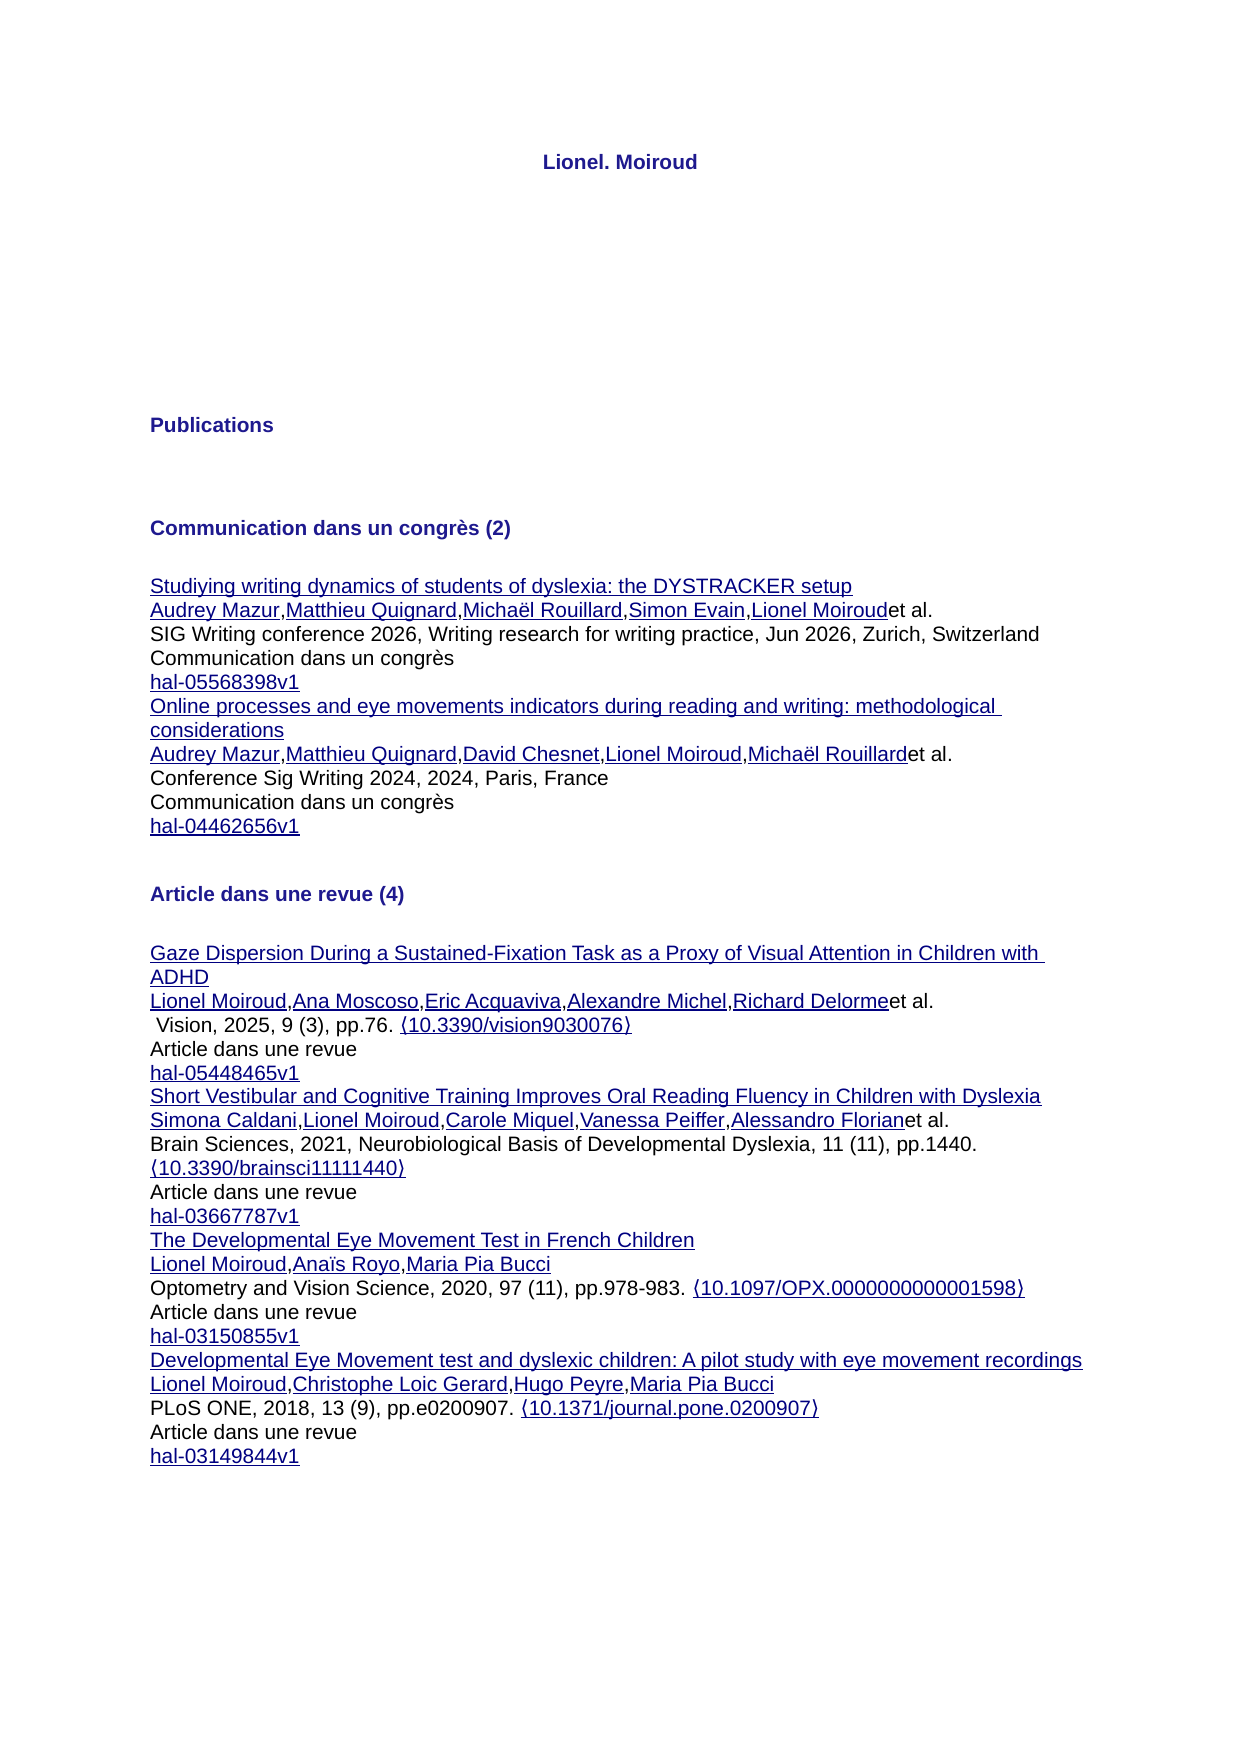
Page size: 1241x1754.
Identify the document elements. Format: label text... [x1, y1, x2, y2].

table_cell The Developmental Eye Movement Test in French Children Lionel Moiroud,Anaïs Royo,Maria Pia Bucci Optometry and Vision Science, 2020, 97 (11), pp.978-983. ⟨10.1097/OPX.0000000000001598⟩ Article dans une revue hal-03150855v1 [150, 1228, 1090, 1348]
table_cell Developmental Eye Movement test and dyslexic children: A pilot study with eye movement recordings Lionel Moiroud,Christophe Loic Gerard,Hugo Peyre,Maria Pia Bucci PLoS ONE, 2018, 13 (9), pp.e0200907. ⟨10.1371/journal.pone.0200907⟩ Article dans une revue hal-03149844v1 [150, 1348, 1090, 1468]
table_header Gaze Dispersion During a Sustained-Fixation Task as a Proxy of Visual Attention in Children with ADHD Lionel Moiroud,Ana Moscoso,Eric Acquaviva,Alexandre Michel,Richard Delormeet al. Vision, 2025, 9 (3), pp.76. ⟨10.3390/vision9030076⟩ Article dans une revue hal-05448465v1 [150, 941, 1090, 1084]
subtitle Communication dans un congrès (2) [150, 516, 1090, 539]
subtitle Article dans une revue (4) [150, 882, 1090, 906]
subtitle Lionel. Moiroud [150, 150, 1090, 174]
subtitle Publications [150, 412, 1090, 436]
table_cell Online processes and eye movements indicators during reading and writing: methodological considerations Audrey Mazur,Matthieu Quignard,David Chesnet,Lionel Moiroud,Michaël Rouillardet al. Conference Sig Writing 2024, 2024, Paris, France Communication dans un congrès hal-04462656v1 [150, 694, 1090, 837]
table_header Studiying writing dynamics of students of dyslexia: the DYSTRACKER setup Audrey Mazur,Matthieu Quignard,Michaël Rouillard,Simon Evain,Lionel Moiroudet al. SIG Writing conference 2026, Writing research for writing practice, Jun 2026, Zurich, Switzerland Communication dans un congrès hal-05568398v1 [150, 574, 1090, 694]
table_cell Short Vestibular and Cognitive Training Improves Oral Reading Fluency in Children with Dyslexia Simona Caldani,Lionel Moiroud,Carole Miquel,Vanessa Peiffer,Alessandro Florianet al. Brain Sciences, 2021, Neurobiological Basis of Developmental Dyslexia, 11 (11), pp.1440. ⟨10.3390/brainsci11111440⟩ Article dans une revue hal-03667787v1 [150, 1084, 1090, 1228]
